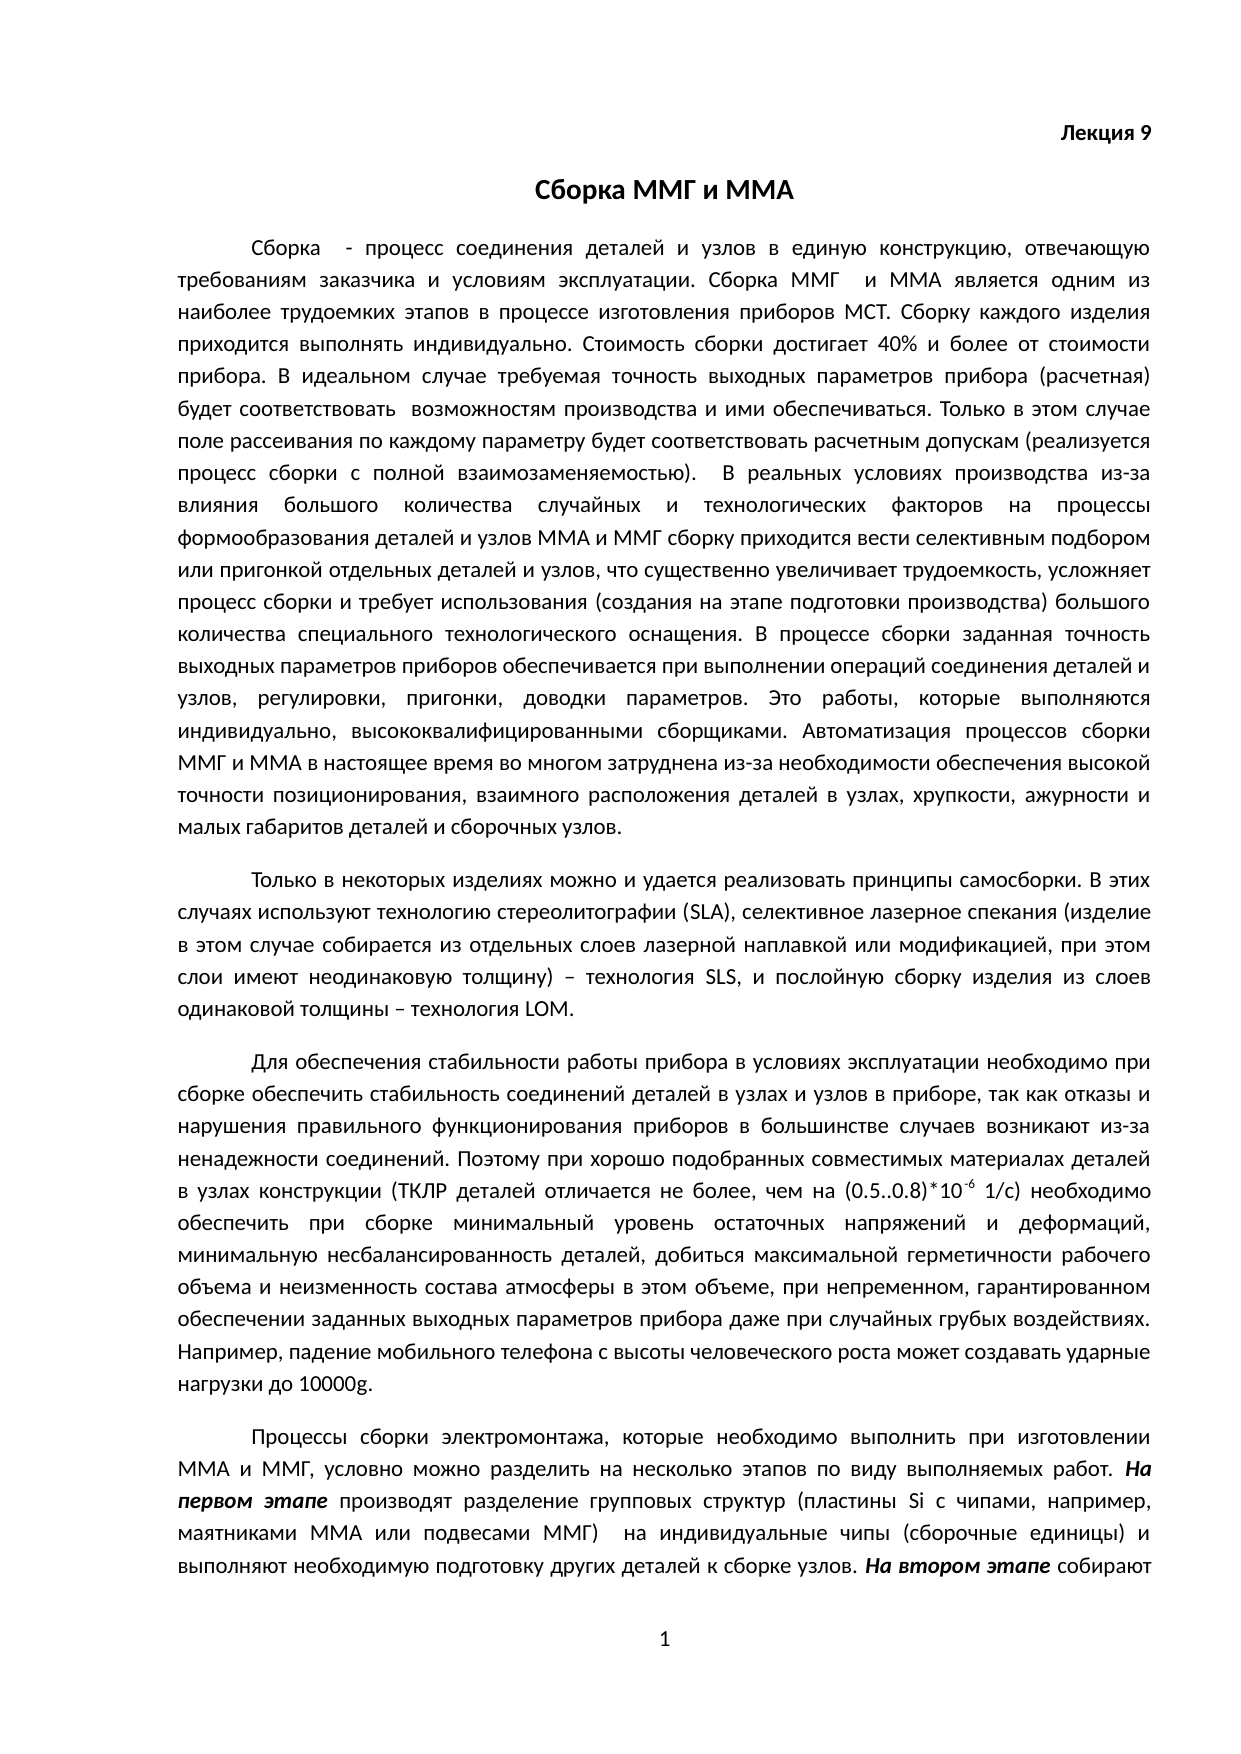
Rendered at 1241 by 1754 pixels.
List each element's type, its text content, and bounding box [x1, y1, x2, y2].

text Только в некоторых изделиях можно и удается реализовать принципы самосборки. В этих случаях используют технологию стереолитографии (SLA), селективное лазерное спекания (изделие в этом случае собирается из отдельных слоев лазерной наплавкой или модификацией, при этом слои имеют неодинаковую толщину) – технология SLS, и послойную сборку изделия из слоев одинаковой толщины – технология LOM. [177, 865, 1152, 1022]
text Процессы сборки электромонтажа, которые необходимо выполнить при изготовлении ММА и ММГ, условно можно разделить на несколько этапов по виду выполняемых работ. На первом этапе производят разделение групповых структур (пластины Si с чипами, например, маятниками ММА или подвесами ММГ) на индивидуальные чипы (сборочные единицы) и выполняют необходимую подготовку других деталей к сборке узлов. На втором этапе собирают [177, 1422, 1152, 1579]
text Сборка - процесс соединения деталей и узлов в единую конструкцию, отвечающую требованиям заказчика и условиям эксплуатации. Сборка ММГ и ММА является одним из наиболее трудоемких этапов в процессе изготовления приборов МСТ. Сборку каждого изделия приходится выполнять индивидуально. Стоимость сборки достигает 40% и более от стоимости прибора. В идеальном случае требуемая точность выходных параметров прибора (расчетная) будет соответствовать возможностям производства и ими обеспечиваться. Только в этом случае поле рассеивания по каждому параметру будет соответствовать расчетным допускам (реализуется процесс сборки с полной взаимозаменяемостью). В реальных условиях производства из-за влияния большого количества случайных и технологических факторов на процессы формообразования деталей и узлов ММА и ММГ сборку приходится вести селективным подбором или пригонкой отдельных деталей и узлов, что существенно увеличивает трудоемкость, усложняет процесс сборки и требует использования (создания на этапе подготовки производства) большого количества специального технологического оснащения. В процессе сборки заданная точность выходных параметров приборов обеспечивается при выполнении операций соединения деталей и узлов, регулировки, пригонки, доводки параметров. Это работы, которые выполняются индивидуально, высококвалифицированными сборщиками. Автоматизация процессов сборки ММГ и ММА в настоящее время во многом затруднена из-за необходимости обеспечения высокой точности позиционирования, взаимного расположения деталей в узлах, хрупкости, ажурности и малых габаритов деталей и сборочных узлов. [177, 233, 1152, 840]
text Сборка ММГ и ММА [177, 171, 1152, 207]
text Лекция 9 [130, 118, 1152, 146]
text Для обеспечения стабильности работы прибора в условиях эксплуатации необходимо при сборке обеспечить стабильность соединений деталей в узлах и узлов в приборе, так как отказы и нарушения правильного функционирования приборов в большинстве случаев возникают из-за ненадежности соединений. Поэтому при хорошо подобранных совместимых материалах деталей в узлах конструкции (ТКЛР деталей отличается не более, чем на (0.5..0.8)*10-6 1/с) необходимо обеспечить при сборке минимальный уровень остаточных напряжений и деформаций, минимальную несбалансированность деталей, добиться максимальной герметичности рабочего объема и неизменность состава атмосферы в этом объеме, при непременном, гарантированном обеспечении заданных выходных параметров прибора даже при случайных грубых воздействиях. Например, падение мобильного телефона с высоты человеческого роста может создавать ударные нагрузки до 10000g. [177, 1047, 1152, 1397]
